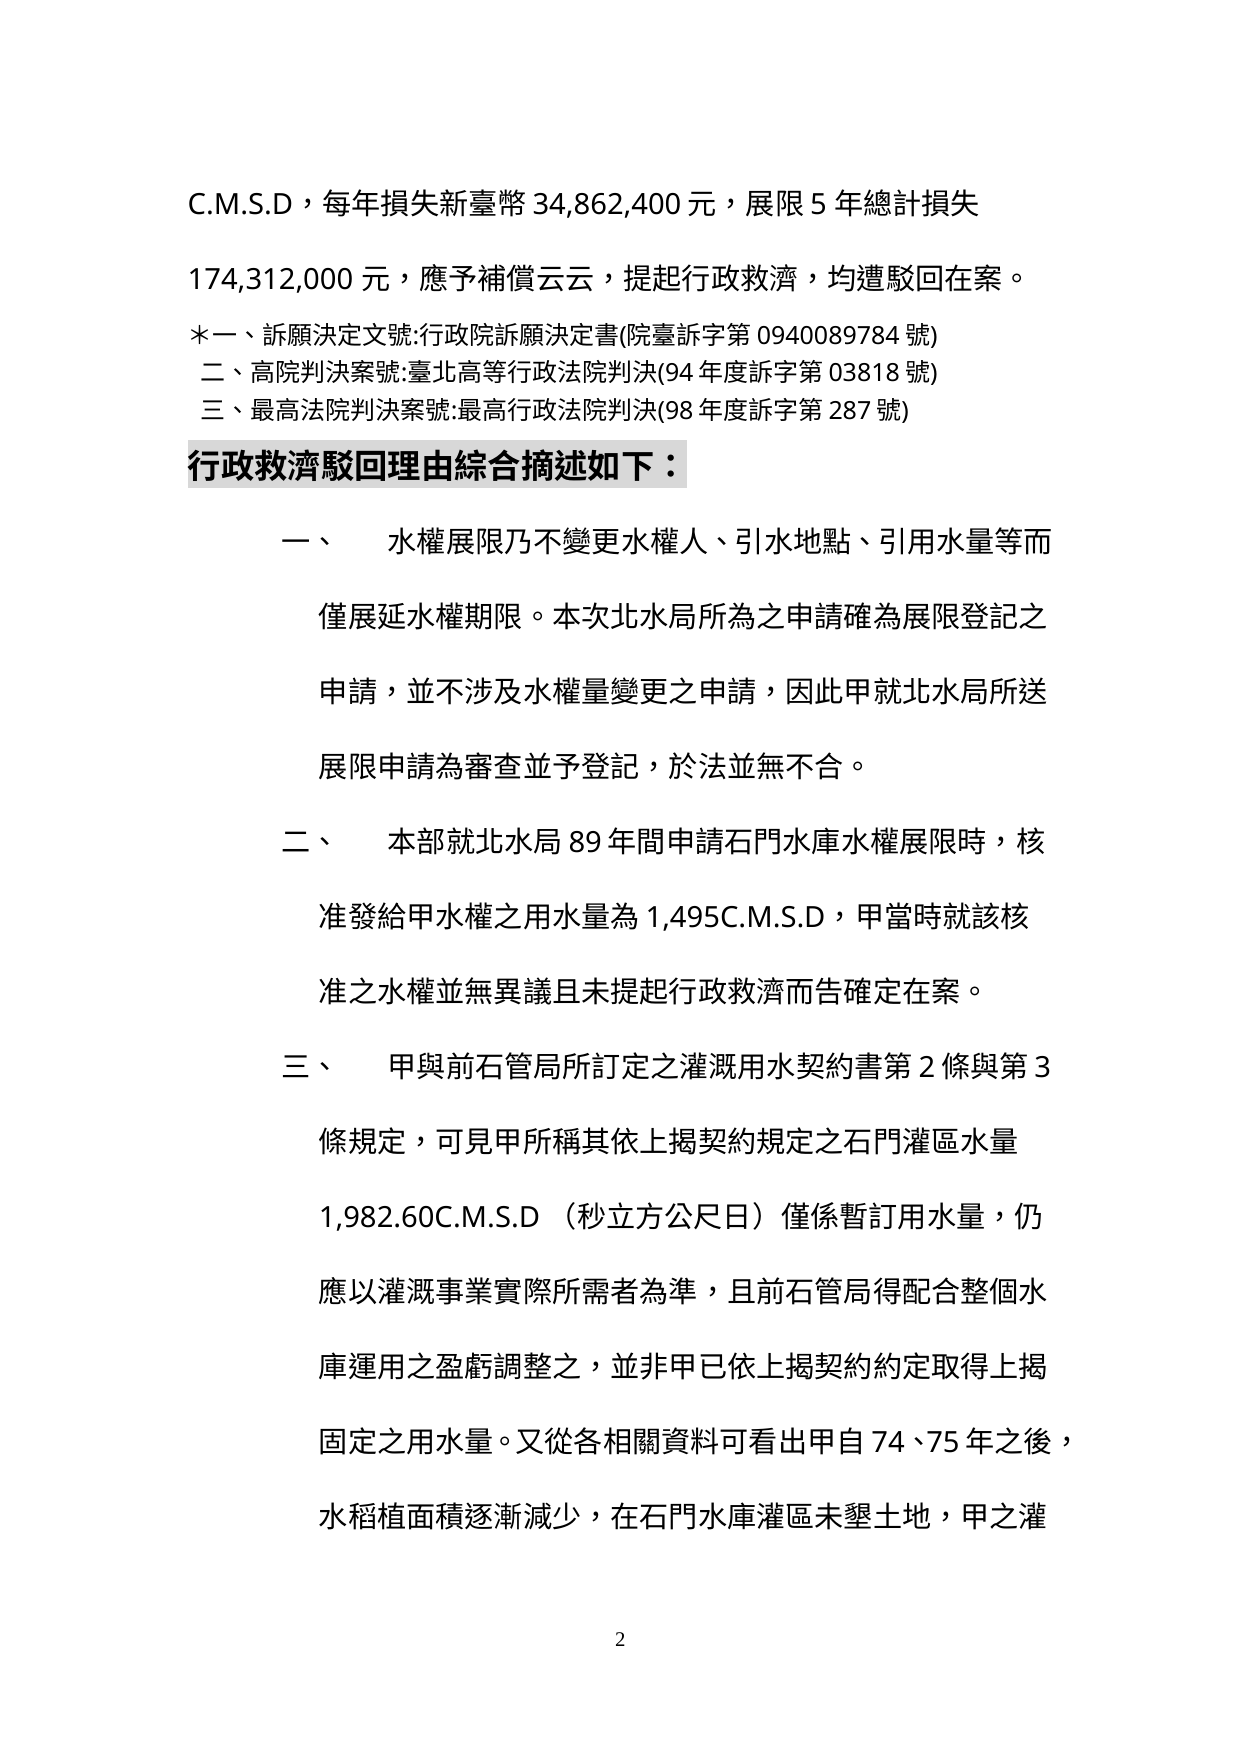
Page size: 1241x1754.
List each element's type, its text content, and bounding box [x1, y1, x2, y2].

text 二、高院判決案號:臺北高等行政法院判決(94年度訴字第03818號) [187, 352, 1053, 389]
text 本部水利署北區水資源局（下稱北水局）係石門水庫內相關水權登記總代表人，代表甲與其他水權人等，以家用及公共給水3 件、農業用水3 件、工業用水1 件、水力用水1 件及其他用途2件，合計10件取得水權登記，水權年限並於民國（下同）94年1 月31日屆滿，北水局依規定申請石門水庫內前開水權展限登記。經本部依法公告，其中甲之農業用水1之水權用水量為1,495C.M.S.D，期限自94年2 月1 日起至99年1 月31日止。甲不服，以本件水權89年間申請展限時，北水局逕自無故縮減用水量為1,495C.M.S.D，本次如仍以89年水權狀之水量核給水權，將嚴重損害其權益，爰請求重新核算分配水權，或給予適當補償云云，提出異議。本部則函復以為免拖延本次水權展限核辦時程，除水力用水引用水量酌予刪減外，其餘各用水標的引用水量暫依89年所核予之水權量辦理登記；至所爭議部分轉請北水局再協調處理，倘經協調評析需調整水權量時，將採變更登記方式辦理。甲不服，以其委託農業工程研究中心辦理石門大圳灌區用水檢討計畫案，重新核算其94年用水計畫用水量為1,996C.M.S.D，縱依63年灌溉用水契約第2 條規定，按縮減之灌溉面積計算用水量亦應為1,629.5C.M.S.D，本部公告核定之水權用水量僅1,495C.M.S.D，顯不合理；又其水權用水量被削減為1495 C.M.S.D，每年損失新臺幣34,862,400元，展限5 年總計損失174,312,000 元，應予補償云云，提起行政救濟，均遭駁回在案。 [187, 164, 1053, 314]
list 水權展限乃不變更水權人、引水地點、引用水量等而僅展延水權期限。本次北水局所為之申請確為展限登記之申請，並不涉及水權量變更之申請，因此甲就北水局所送展限申請為審查並予登記，於法並無不合。 [281, 502, 1053, 802]
text 三、最高法院判決案號:最高行政法院判決(98年度訴字第287號) [187, 389, 1053, 427]
text ＊一、訴願決定文號:行政院訴願決定書(院臺訴字第0940089784號) [187, 314, 1053, 352]
list 本部就北水局89年間申請石門水庫水權展限時，核准發給甲水權之用水量為1,495C.M.S.D，甲當時就該核准之水權並無異議且未提起行政救濟而告確定在案。 [281, 802, 1053, 1027]
text 行政救濟駁回理由綜合摘述如下： [187, 427, 1053, 502]
list 甲與前石管局所訂定之灌溉用水契約書第2條與第3 條規定，可見甲所稱其依上揭契約規定之石門灌區水量1,982.60C.M.S.D （秒立方公尺日）僅係暫訂用水量，仍應以灌溉事業實際所需者為準，且前石管局得配合整個水庫運用之盈虧調整之，並非甲已依上揭契約約定取得上揭固定之用水量。又從各相關資料可看出甲自74、75年之後，水稻植面積逐漸減少，在石門水庫灌區未墾土地，甲之灌區未於公告期間（自68年3 月1 日起至71年2 月28日止）內開墾，北水局爰依前述相關規定將其用水移作公共給水，不再供給灌溉用水。另依甲所提供其74年至93年灌溉面積及實際種植統計表，可悉其水稻種植面積皆未超過北水局已核配灌溉水量供水之11219公頃，經濟部即以該面積核計89年水權水量，是難認本部89年就甲水權用水量之核定有何違法、違約，致甲受有損害，而有應予補償之情事。 [281, 1027, 1053, 1552]
